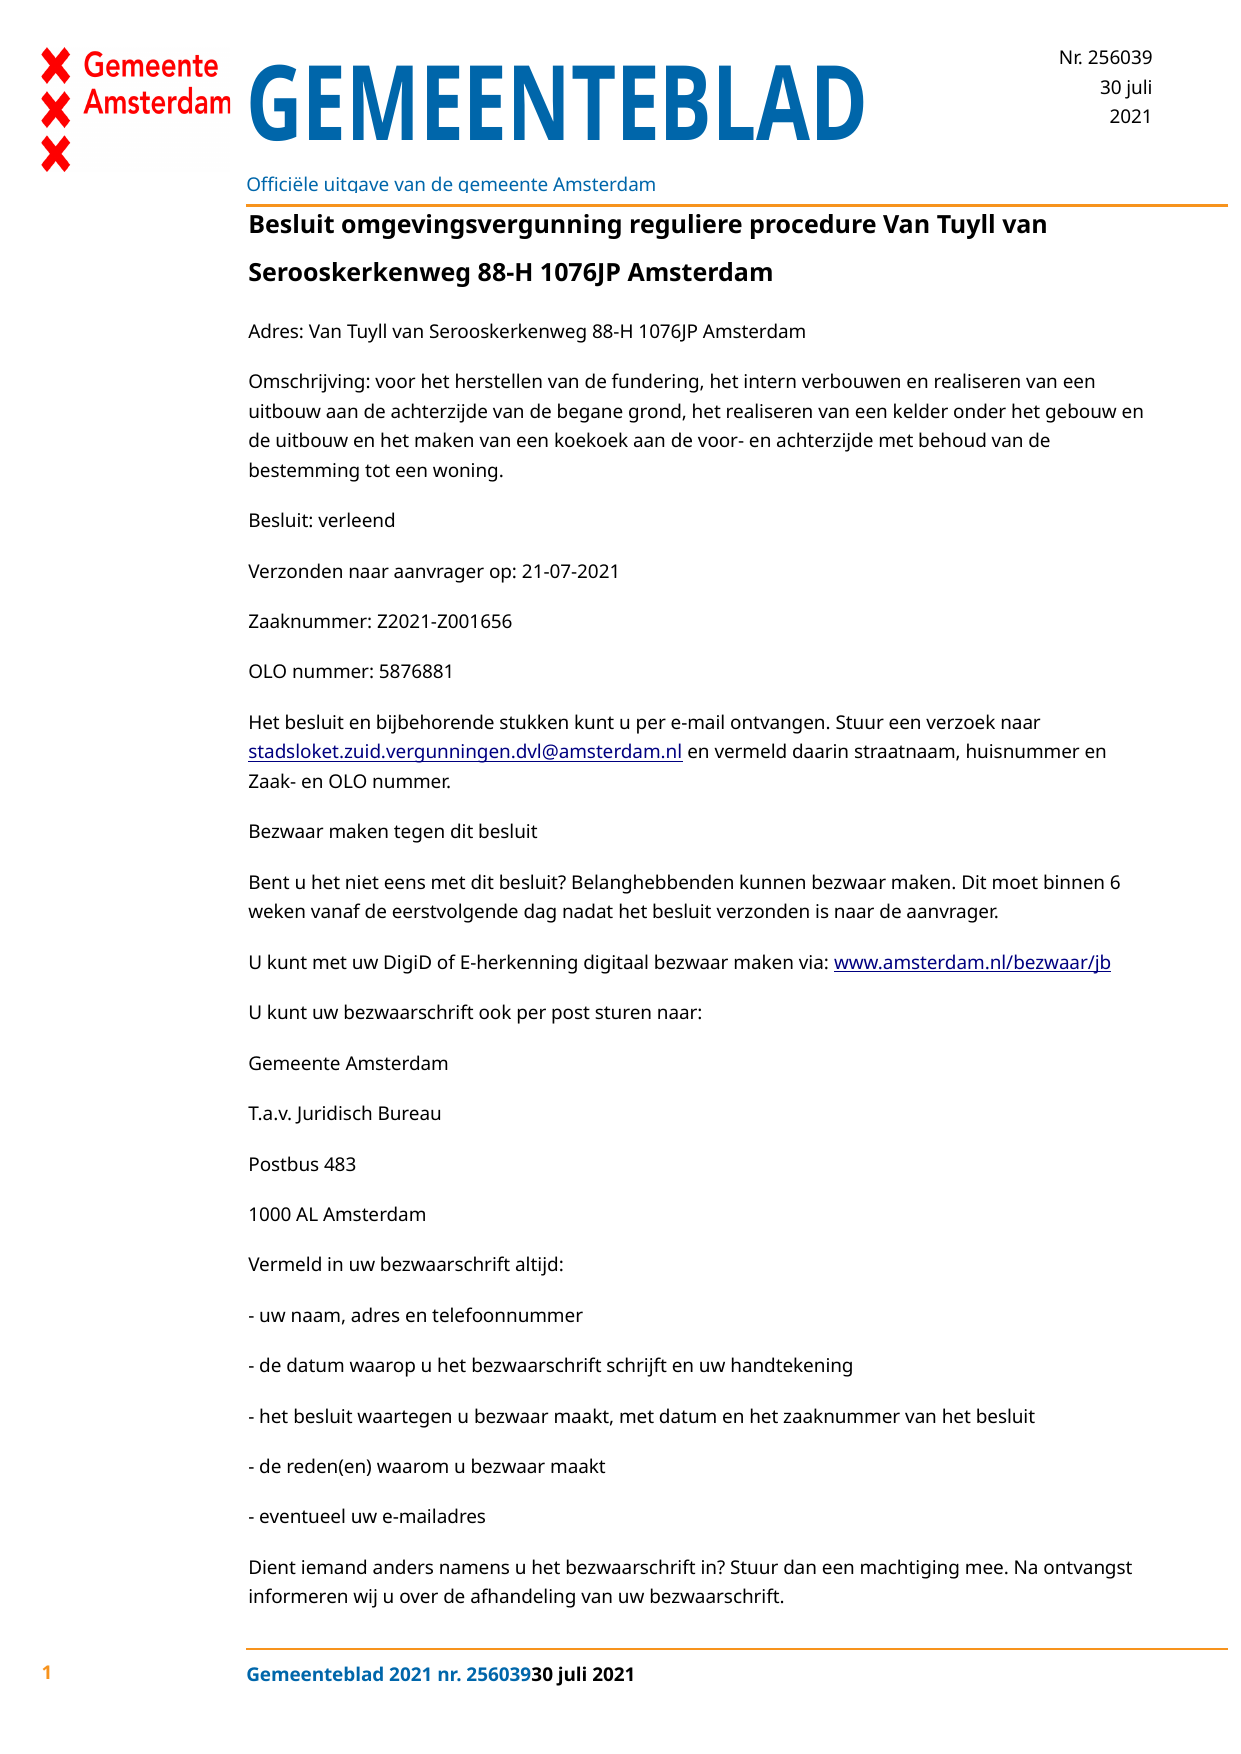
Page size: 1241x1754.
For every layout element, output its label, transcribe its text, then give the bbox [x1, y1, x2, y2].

text Besluit omgevingsvergunning reguliere procedure Van Tuyll van Serooskerkenweg 88-H 1076JP Amsterdam [248, 207, 1152, 288]
text Besluit: verleend [248, 507, 1152, 533]
text Zaaknummer: Z2021-Z001656 [248, 608, 1152, 634]
text Gemeente Amsterdam [248, 1050, 1152, 1076]
text Omschrijving: voor het herstellen van de fundering, het intern verbouwen en realiseren van een uitbouw aan de achterzijde van de begane grond, het realiseren van een kelder onder het gebouw en de uitbouw en het maken van een koekoek aan de voor- en achterzijde met behoud van de bestemming tot een woning. [248, 368, 1152, 483]
text U kunt met uw DigiD of E-herkenning digitaal bezwaar maken via: www.amsterdam.nl/bezwaar/jb [248, 949, 1152, 975]
text Adres: Van Tuyll van Serooskerkenweg 88-H 1076JP Amsterdam [248, 318, 1152, 344]
text 1000 AL Amsterdam [248, 1201, 1152, 1227]
text T.a.v. Juridisch Bureau [248, 1100, 1152, 1126]
text OLO nummer: 5876881 [248, 659, 1152, 684]
text Bent u het niet eens met dit besluit? Belanghebbenden kunnen bezwaar maken. Dit moet binnen 6 weken vanaf de eerstvolgende dag nadat het besluit verzonden is naar de aanvrager. [248, 869, 1152, 924]
text U kunt uw bezwaarschrift ook per post sturen naar: [248, 999, 1152, 1025]
text Vermeld in uw bezwaarschrift altijd: [248, 1252, 1152, 1277]
text Dient iemand anders namens u het bezwaarschrift in? Stuur dan een machtiging mee. Na ontvangst informeren wij u over de afhandeling van uw bezwaarschrift. [248, 1554, 1152, 1609]
text Postbus 483 [248, 1151, 1152, 1177]
text Bezwaar maken tegen dit besluit [248, 819, 1152, 844]
picture [41, 47, 231, 172]
text - uw naam, adres en telefoonnummer [248, 1302, 1152, 1328]
text - de reden(en) waarom u bezwaar maakt [248, 1453, 1152, 1479]
text - het besluit waartegen u bezwaar maakt, met datum en het zaaknummer van het besluit [248, 1403, 1152, 1429]
text Het besluit en bijbehorende stukken kunt u per e-mail ontvangen. Stuur een verzoek naar stadsloket.zuid.vergunningen.dvl@amsterdam.nl en vermeld daarin straatnaam, huisnummer en Zaak- en OLO nummer. [248, 709, 1152, 794]
text - eventueel uw e-mailadres [248, 1504, 1152, 1529]
text Verzonden naar aanvrager op: 21-07-2021 [248, 558, 1152, 584]
text - de datum waarop u het bezwaarschrift schrijft en uw handtekening [248, 1352, 1152, 1378]
